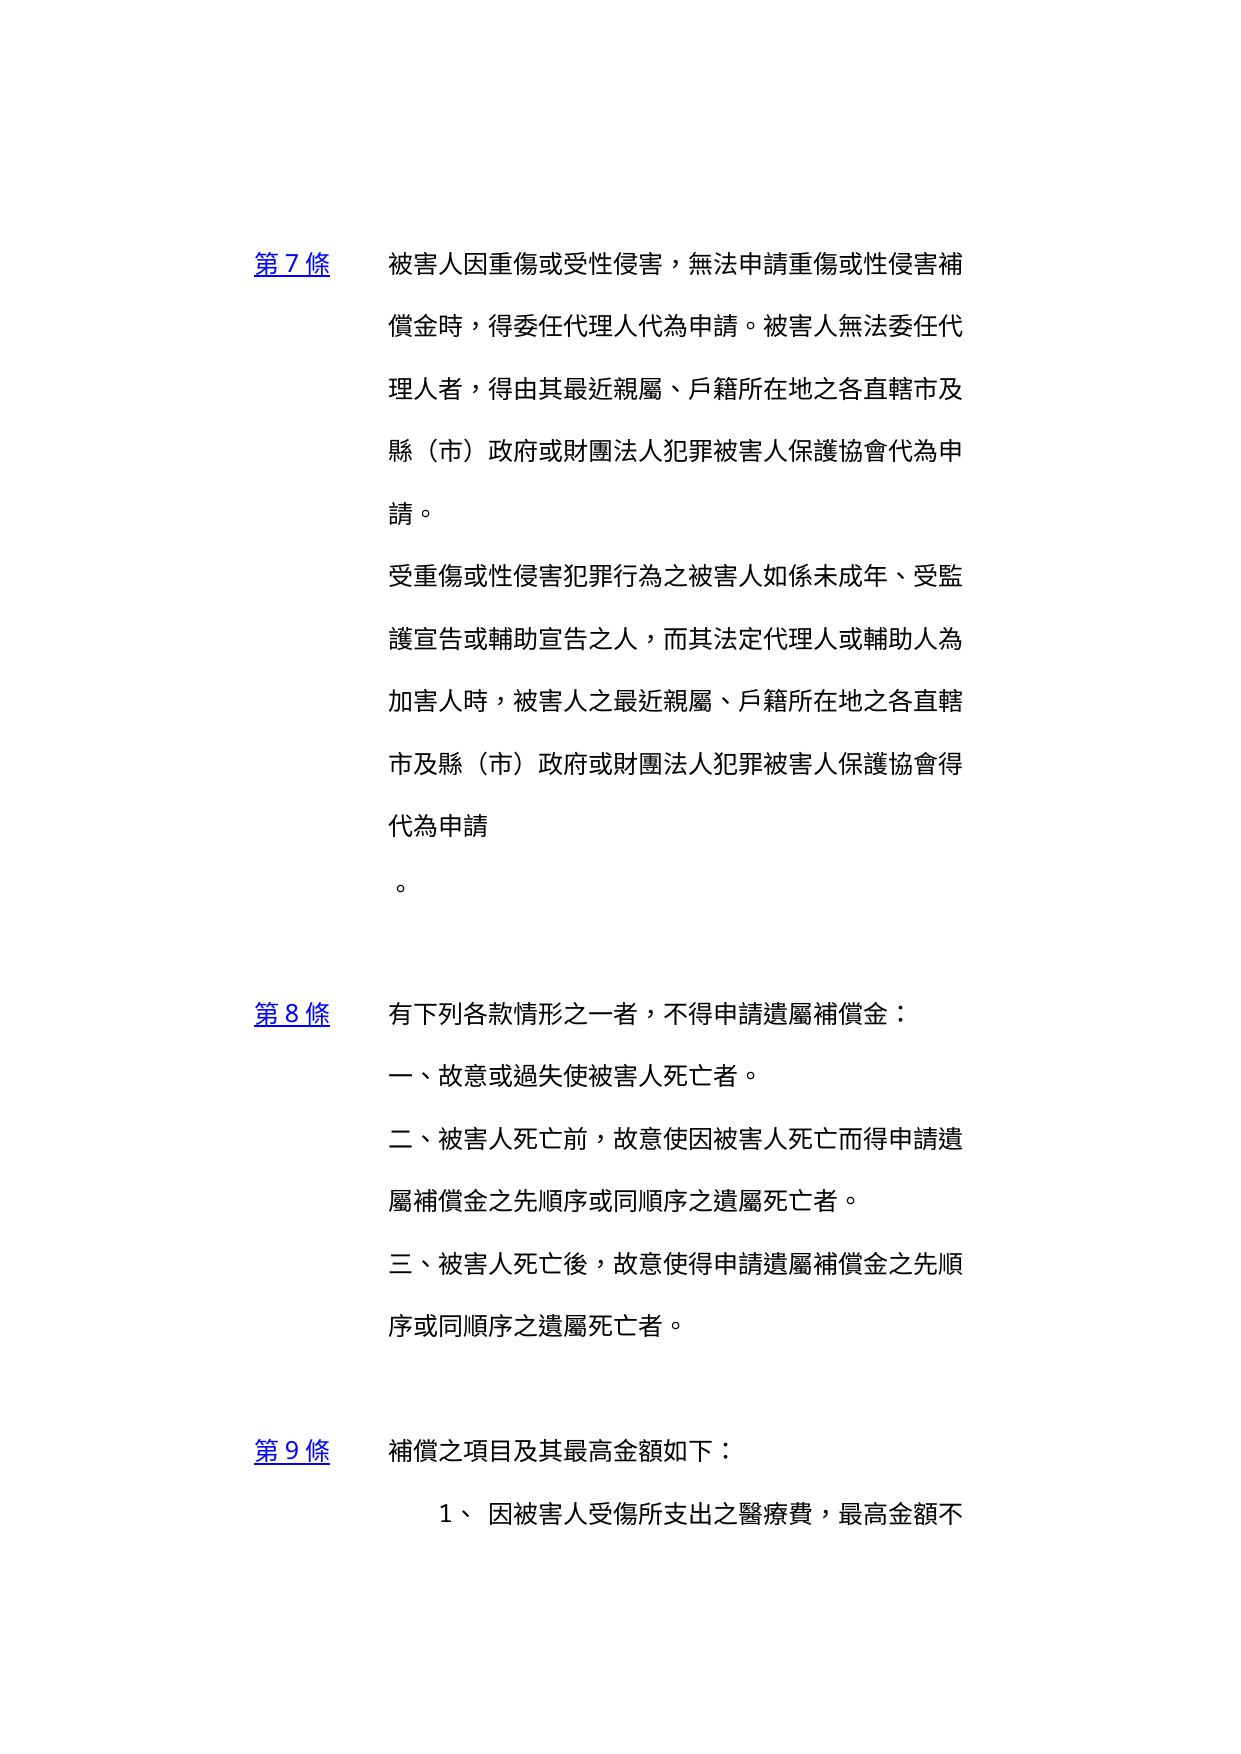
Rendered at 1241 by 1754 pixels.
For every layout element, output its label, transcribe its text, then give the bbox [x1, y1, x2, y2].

table_cell 第 9 條 [253, 1347, 373, 1535]
table_cell 補償之項目及其最高金額如下： 因被害人受傷所支出之醫療費，最高金額不得逾新 臺幣四十萬元。 因被害人死亡所支出之殯葬費，最高金額不得逾新 臺幣三十萬元。 因被害人死亡致無法履行之法定扶養義務，最高金 額不得逾新臺幣一百萬元。 受重傷或性侵害犯罪行為之被害人所喪失或減少之 勞動能力或增加之生活上需要，最高金額不得逾新臺幣一百萬元。 五、精神慰撫金，最高金額不得逾新臺幣四十萬元。 因犯罪行為被害而死亡者之遺屬，得申請前項第一款至第三款及第五款所定補償金；因犯罪行為被害而受重傷者或性侵害犯罪行為而被害者，得申請前項第一款、第四款及第五款所定補償金。 得申請補償金之遺屬有數人時，每一遺屬均得分別申請，其補償數額於第一項各款所定金額內酌定之。 申請第一項第三款、第五款補償金之遺屬如係未成年人，於其成年前、受監護宣告或輔助宣告之人於撤銷宣告前，其補償金額得委交犯罪被害人保護機構信託管理，分期或以其孳息按月支付之。申請第一項補償金之性侵害犯罪行為被害人如係未成年人、受監護宣告或輔助宣告之人，而其法定代理人或輔助人為加害人時，亦同。 [386, 1347, 988, 1535]
table_cell [373, 1347, 386, 1535]
table_cell [373, 910, 386, 1347]
table_cell [373, 158, 386, 910]
table_cell 第 8 條 [253, 910, 373, 1347]
table_cell 有下列各款情形之一者，不得申請遺屬補償金： 一、故意或過失使被害人死亡者。 二、被害人死亡前，故意使因被害人死亡而得申請遺屬補償金之先順序或同順序之遺屬死亡者。 三、被害人死亡後，故意使得申請遺屬補償金之先順序或同順序之遺屬死亡者。 [386, 910, 988, 1347]
table_cell 第 7 條 [253, 158, 373, 910]
table_cell 被害人因重傷或受性侵害，無法申請重傷或性侵害補償金時，得委任代理人代為申請。被害人無法委任代理人者，得由其最近親屬、戶籍所在地之各直轄市及縣（市）政府或財團法人犯罪被害人保護協會代為申請。 受重傷或性侵害犯罪行為之被害人如係未成年、受監護宣告或輔助宣告之人，而其法定代理人或輔助人為加害人時，被害人之最近親屬、戶籍所在地之各直轄市及縣（市）政府或財團法人犯罪被害人保護協會得代為申請 。 [386, 158, 988, 910]
